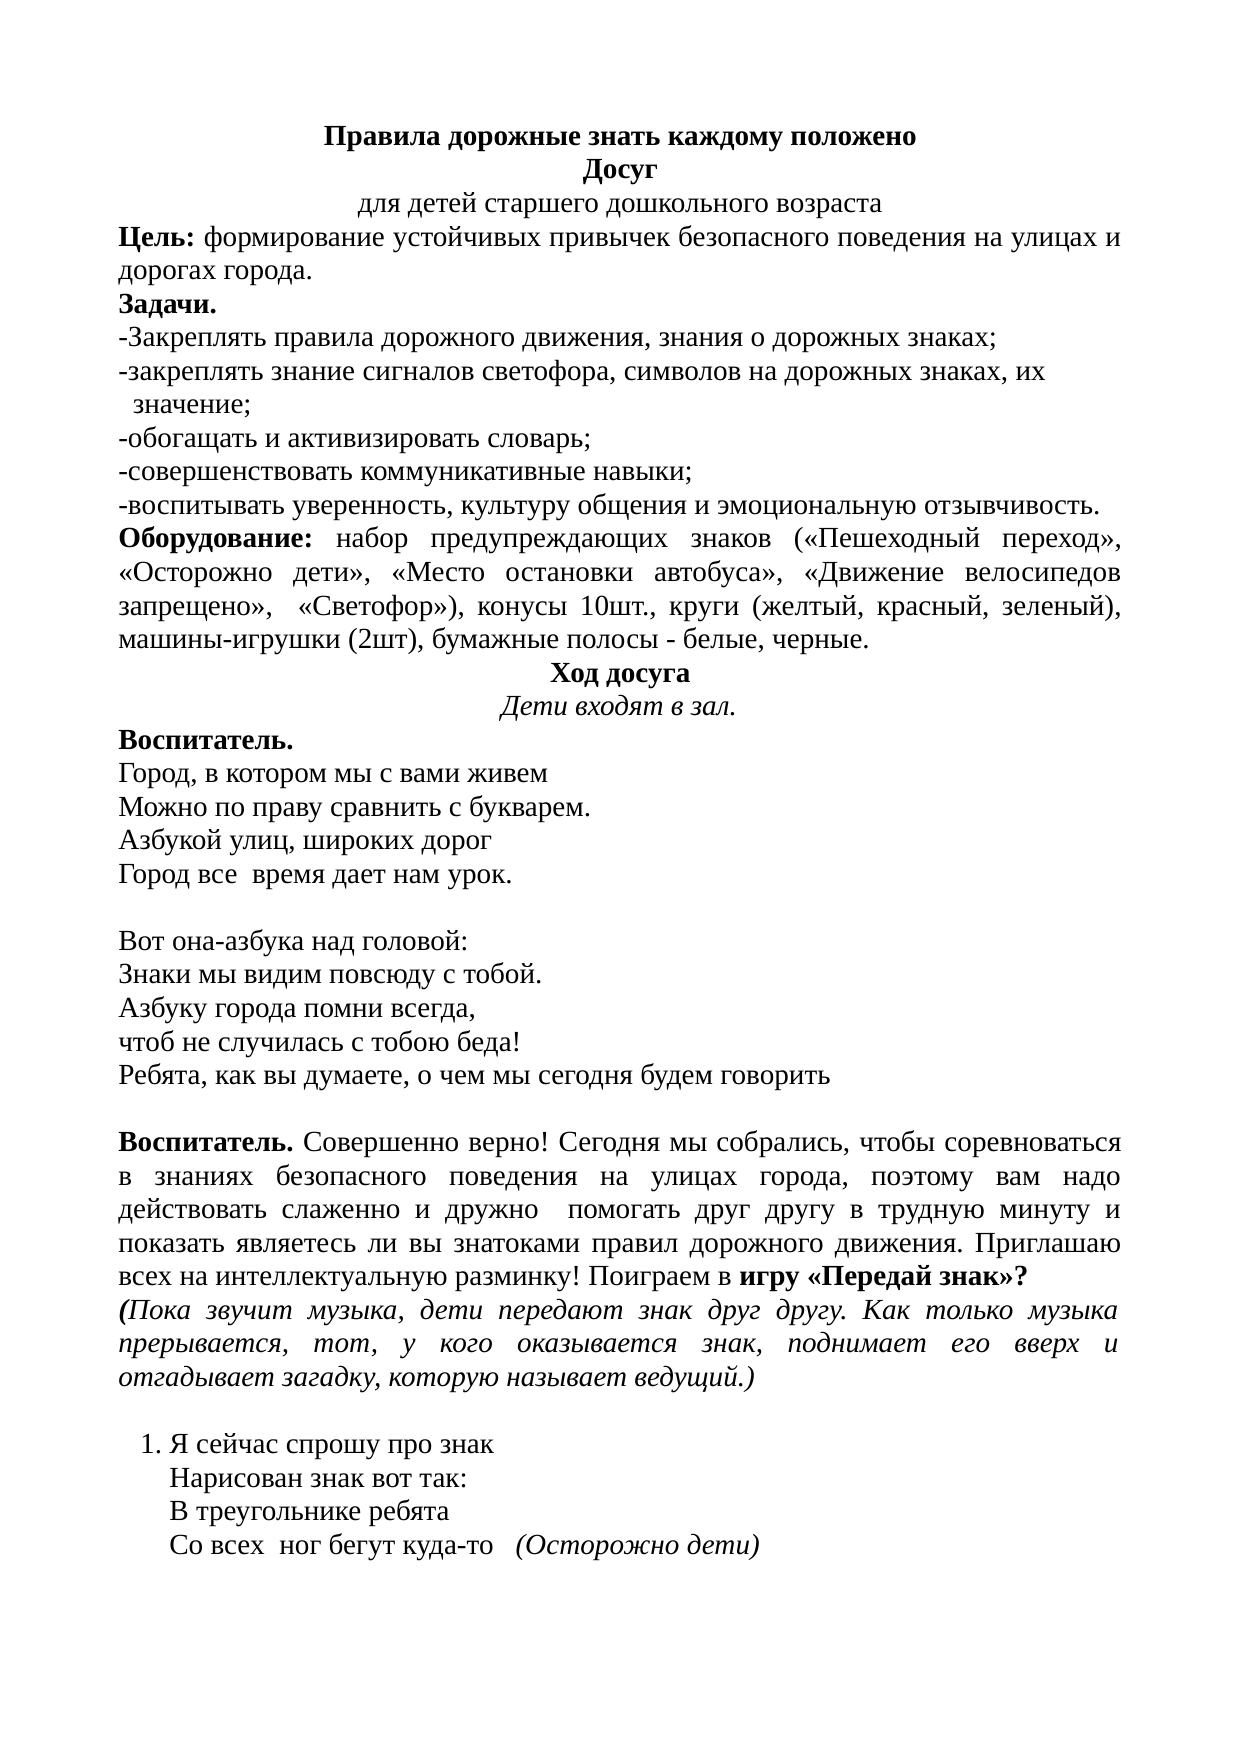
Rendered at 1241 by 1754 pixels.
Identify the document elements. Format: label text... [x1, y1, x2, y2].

text чтоб не случилась с тобою беда! [118, 1024, 1122, 1057]
text Вот она-азбука над головой: [118, 923, 1122, 957]
text Дети входят в зал. [118, 688, 1122, 722]
text -воспитывать уверенность, культуру общения и эмоциональную отзывчивость. [118, 487, 1122, 521]
text Цель: формирование устойчивых привычек безопасного поведения на улицах и дорогах города. [118, 219, 1122, 286]
text Правила дорожные знать каждому положено [118, 118, 1122, 152]
text Можно по праву сравнить с букварем. [118, 789, 1122, 822]
text Ход досуга [118, 655, 1122, 688]
text Воспитатель. [118, 722, 1122, 755]
text Задачи. [118, 286, 1122, 319]
text Знаки мы видим повсюду с тобой. [118, 957, 1122, 990]
text Со всех ног бегут куда-то (Осторожно дети) [118, 1527, 1122, 1560]
text значение; [118, 386, 1122, 420]
text -совершенствовать коммуникативные навыки; [118, 453, 1122, 487]
text -закреплять знание сигналов светофора, символов на дорожных знаках, их [118, 353, 1122, 386]
text для детей старшего дошкольного возраста [118, 185, 1122, 219]
text Ребята, как вы думаете, о чем мы сегодня будем говорить [118, 1057, 1122, 1091]
text Оборудование: набор предупреждающих знаков («Пешеходный переход», «Осторожно дети», «Место остановки автобуса», «Движение велосипедов запрещено», «Светофор»), конусы 10шт., круги (желтый, красный, зеленый), машины-игрушки (2шт), бумажные полосы - белые, черные. [118, 521, 1122, 655]
text Азбуку города помни всегда, [118, 990, 1122, 1024]
text (Пока звучит музыка, дети передают знак друг другу. Как только музыка прерывается, тот, у кого оказывается знак, поднимает его вверх и отгадывает загадку, которую называет ведущий.) [118, 1292, 1122, 1393]
text Нарисован знак вот так: [118, 1460, 1122, 1493]
text -обогащать и активизировать словарь; [118, 420, 1122, 453]
text Город, в котором мы с вами живем [118, 755, 1122, 789]
text В треугольнике ребята [118, 1493, 1122, 1527]
text Воспитатель. Совершенно верно! Сегодня мы собрались, чтобы соревноваться в знаниях безопасного поведения на улицах города, поэтому вам надо действовать слаженно и дружно помогать друг другу в трудную минуту и показать являетесь ли вы знатоками правил дорожного движения. Приглашаю всех на интеллектуальную разминку! Поиграем в игру «Передай знак»? [118, 1124, 1122, 1292]
text Город все время дает нам урок. [118, 856, 1122, 889]
text Азбукой улиц, широких дорог [118, 822, 1122, 856]
text Досуг [118, 152, 1122, 185]
text -Закреплять правила дорожного движения, знания о дорожных знаках; [118, 319, 1122, 353]
text 1. Я сейчас спрошу про знак [118, 1426, 1122, 1460]
